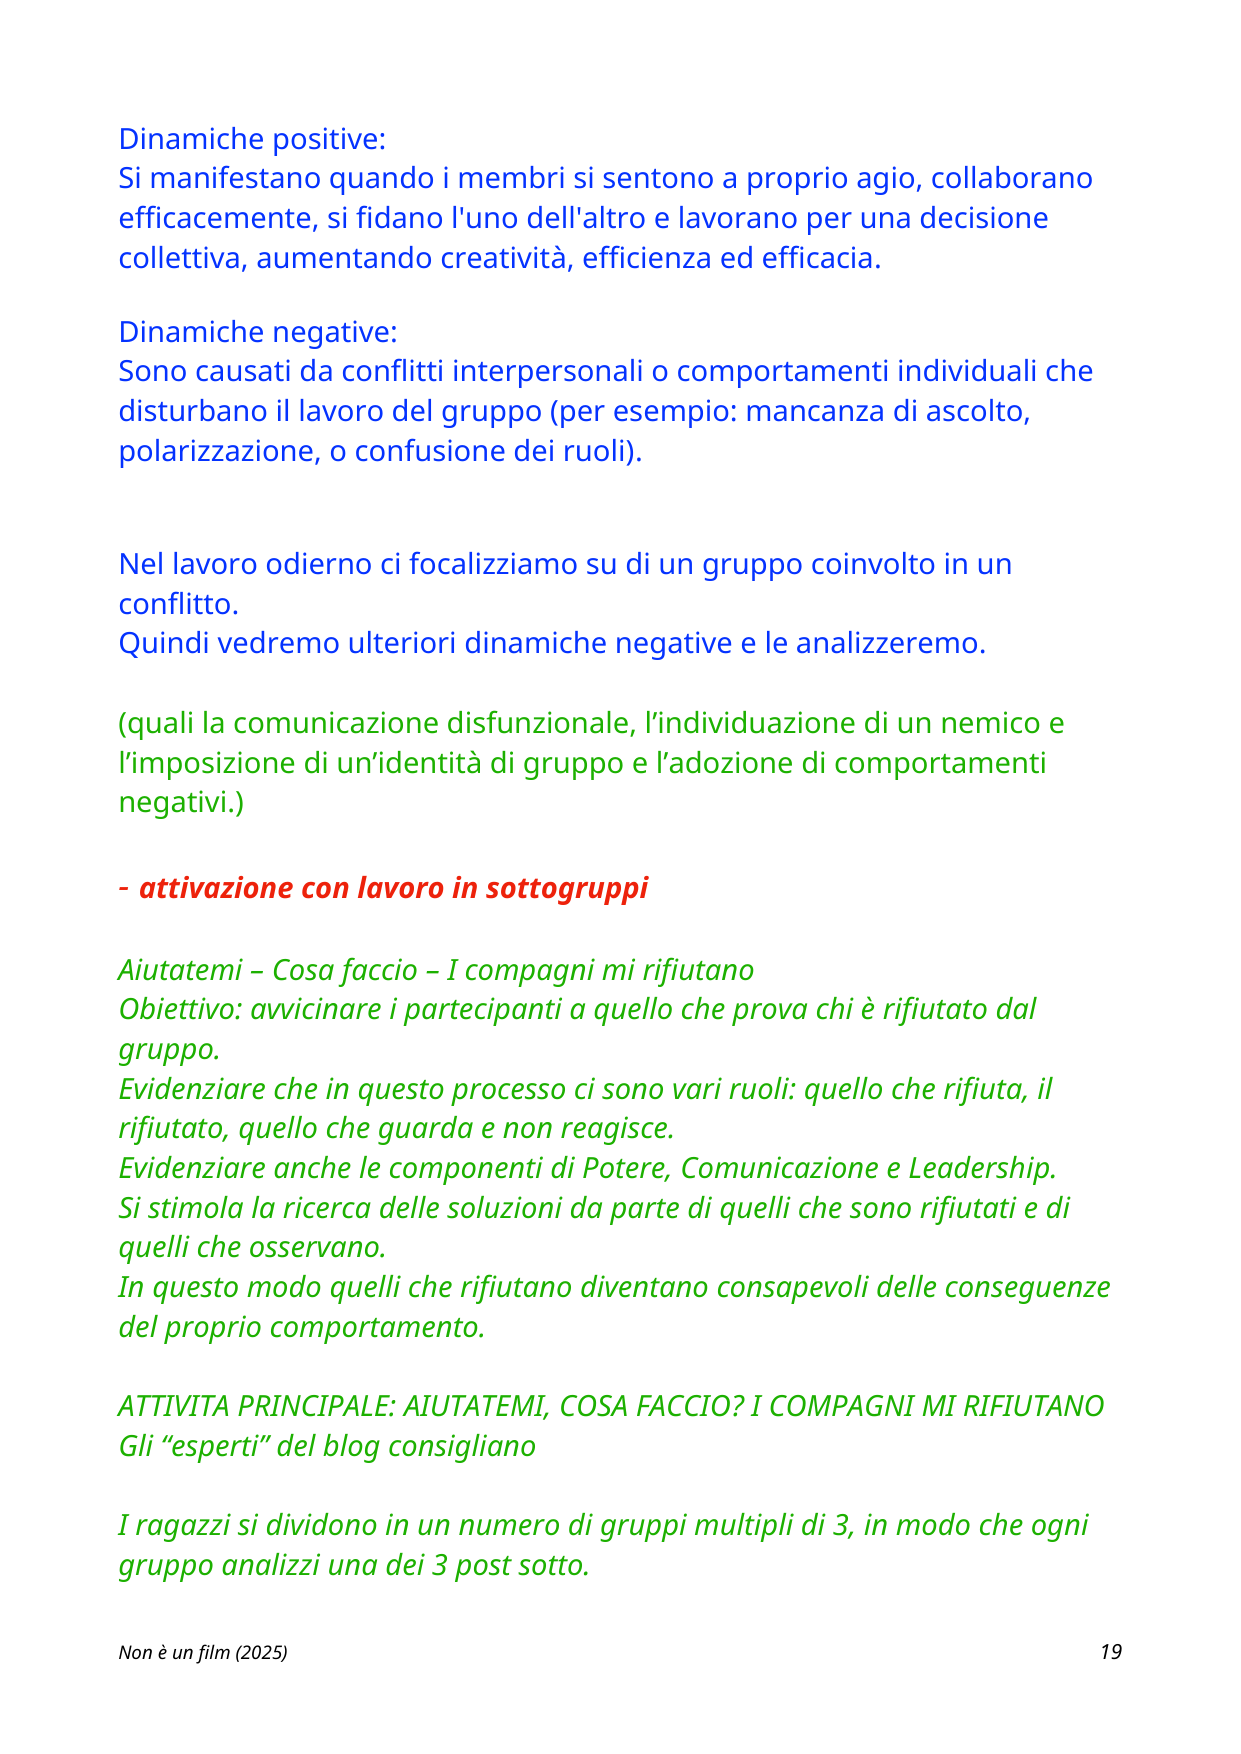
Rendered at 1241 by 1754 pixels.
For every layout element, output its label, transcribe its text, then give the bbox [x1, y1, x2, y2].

list attivazione con lavoro in sottogruppi [118, 861, 1122, 909]
text Nel lavoro odierno ci focalizziamo su di un gruppo coinvolto in un conflitto. [118, 543, 1122, 623]
text Obiettivo: avvicinare i partecipanti a quello che prova chi è rifiutato dal gruppo. [118, 988, 1122, 1068]
text I ragazzi si dividono in un numero di gruppi multipli di 3, in modo che ogni gruppo analizzi una dei 3 post sotto. [118, 1504, 1122, 1584]
text Si stimola la ricerca delle soluzioni da parte di quelli che sono rifiutati e di quelli che osservano. [118, 1187, 1122, 1266]
text Evidenziare che in questo processo ci sono vari ruoli: quello che rifiuta, il rifiutato, quello che guarda e non reagisce. [118, 1068, 1122, 1147]
text Dinamiche negative: Sono causati da conflitti interpersonali o comportamenti individuali che disturbano il lavoro del gruppo (per esempio: mancanza di ascolto, polarizzazione, o confusione dei ruoli). [118, 311, 1122, 504]
text Aiutatemi – Cosa faccio – I compagni mi rifiutano [118, 949, 1122, 988]
text (quali la comunicazione disfunzionale, l’individuazione di un nemico e l’imposizione di un’identità di gruppo e l’adozione di comportamenti negativi.) [118, 702, 1122, 821]
text In questo modo quelli che rifiutano diventano consapevoli delle conseguenze del proprio comportamento. [118, 1266, 1122, 1346]
text Evidenziare anche le componenti di Potere, Comunicazione e Leadership. [118, 1147, 1122, 1187]
text Quindi vedremo ulteriori dinamiche negative e le analizzeremo. [118, 623, 1122, 662]
text ATTIVITA PRINCIPALE: AIUTATEMI, COSA FACCIO? I COMPAGNI MI RIFIUTANO [118, 1385, 1122, 1425]
text Gli “esperti” del blog consigliano [118, 1425, 1122, 1465]
text Dinamiche positive: Si manifestano quando i membri si sentono a proprio agio, collaborano efficacemente, si fidano l'uno dell'altro e lavorano per una decisione collettiva, aumentando creatività, efficienza ed efficacia. [118, 118, 1122, 311]
